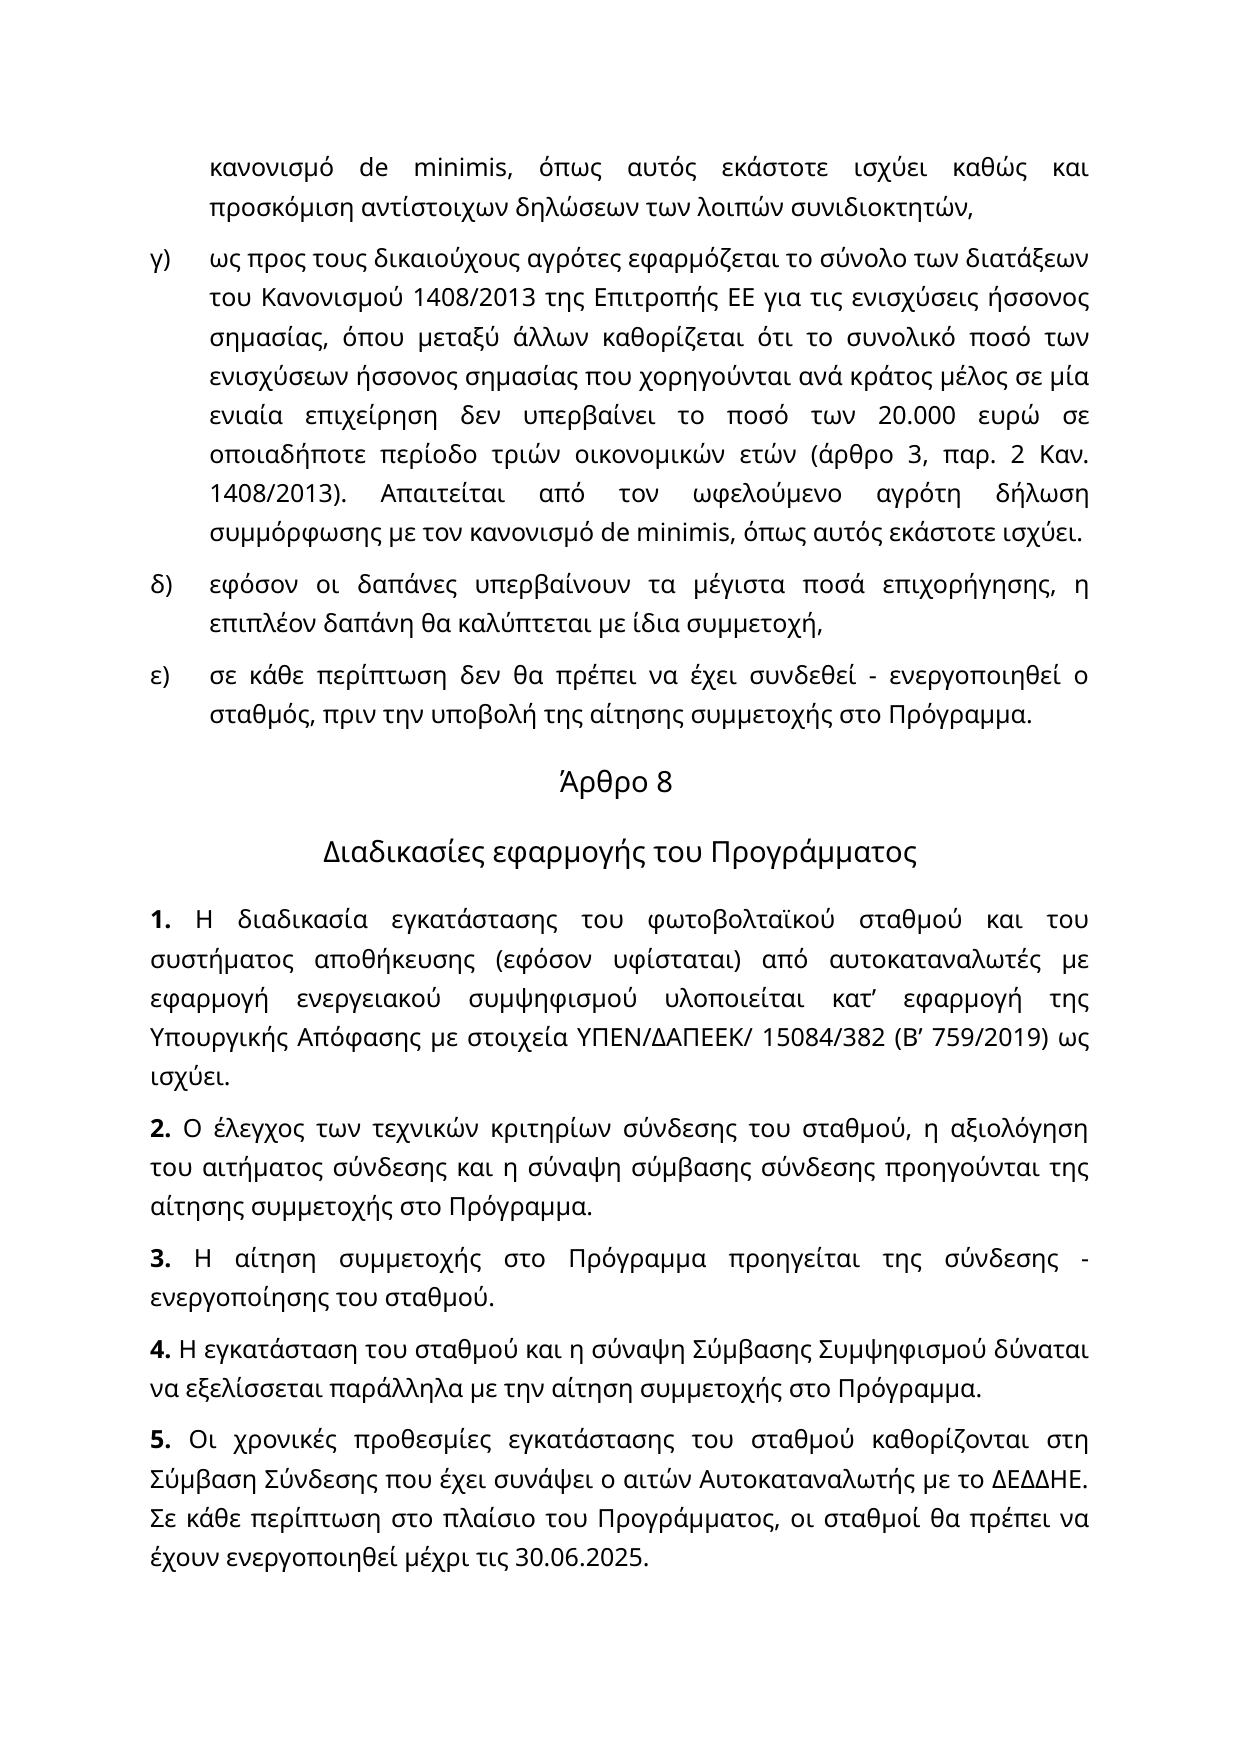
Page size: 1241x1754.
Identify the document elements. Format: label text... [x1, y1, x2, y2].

list ε) σε κάθε περίπτωση δεν θα πρέπει να έχει συνδεθεί - ενεργοποιηθεί ο σταθμός, πριν την υποβολή της αίτησης συμμετοχής στο Πρόγραμμα. [150, 657, 1090, 731]
text 3. Η αίτηση συμμετοχής στο Πρόγραμμα προηγείται της σύνδεσης - ενεργοποίησης του σταθμού. [150, 1240, 1090, 1314]
subtitle Άρθρο 8 [150, 761, 1090, 801]
list γ) ως προς τους δικαιούχους αγρότες εφαρμόζεται το σύνολο των διατάξεων του Κανονισμού 1408/2013 της Επιτροπής ΕΕ για τις ενισχύσεις ήσσονος σημασίας, όπου μεταξύ άλλων καθορίζεται ότι το συνολικό ποσό των ενισχύσεων ήσσονος σημασίας που χορηγούνται ανά κράτος μέλος σε μία ενιαία επιχείρηση δεν υπερβαίνει το ποσό των 20.000 ευρώ σε οποιαδήποτε περίοδο τριών οικονομικών ετών (άρθρο 3, παρ. 2 Καν. 1408/2013). Απαιτείται από τον ωφελούμενο αγρότη δήλωση συμμόρφωσης με τον κανονισμό de minimis, όπως αυτός εκάστοτε ισχύει. [150, 241, 1090, 549]
list δ) εφόσον οι δαπάνες υπερβαίνουν τα μέγιστα ποσά επιχορήγησης, η επιπλέον δαπάνη θα καλύπτεται με ίδια συμμετοχή, [150, 567, 1090, 640]
list κανονισμό de minimis, όπως αυτός εκάστοτε ισχύει καθώς και προσκόμιση αντίστοιχων δηλώσεων των λοιπών συνιδιοκτητών, [150, 150, 1090, 223]
text 5. Οι χρονικές προθεσμίες εγκατάστασης του σταθμού καθορίζονται στη Σύμβαση Σύνδεσης που έχει συνάψει ο αιτών Αυτοκαταναλωτής με το ΔΕΔΔΗΕ. Σε κάθε περίπτωση στο πλαίσιο του Προγράμματος, οι σταθμοί θα πρέπει να έχουν ενεργοποιηθεί μέχρι τις 30.06.2025. [150, 1422, 1090, 1574]
subtitle Διαδικασίες εφαρμογής του Προγράμματος [150, 831, 1090, 871]
text 2. Ο έλεγχος των τεχνικών κριτηρίων σύνδεσης του σταθμού, η αξιολόγηση του αιτήματος σύνδεσης και η σύναψη σύμβασης σύνδεσης προηγούνται της αίτησης συμμετοχής στο Πρόγραμμα. [150, 1110, 1090, 1223]
text 4. Η εγκατάσταση του σταθμού και η σύναψη Σύμβασης Συμψηφισμού δύναται να εξελίσσεται παράλληλα με την αίτηση συμμετοχής στο Πρόγραμμα. [150, 1331, 1090, 1404]
text 1. Η διαδικασία εγκατάστασης του φωτοβολταϊκού σταθμού και του συστήματος αποθήκευσης (εφόσον υφίσταται) από αυτοκαταναλωτές με εφαρμογή ενεργειακού συμψηφισμού υλοποιείται κατ’ εφαρμογή της Υπουργικής Απόφασης με στοιχεία ΥΠΕΝ/ΔΑΠΕΕΚ/ 15084/382 (Β’ 759/2019) ως ισχύει. [150, 902, 1090, 1093]
